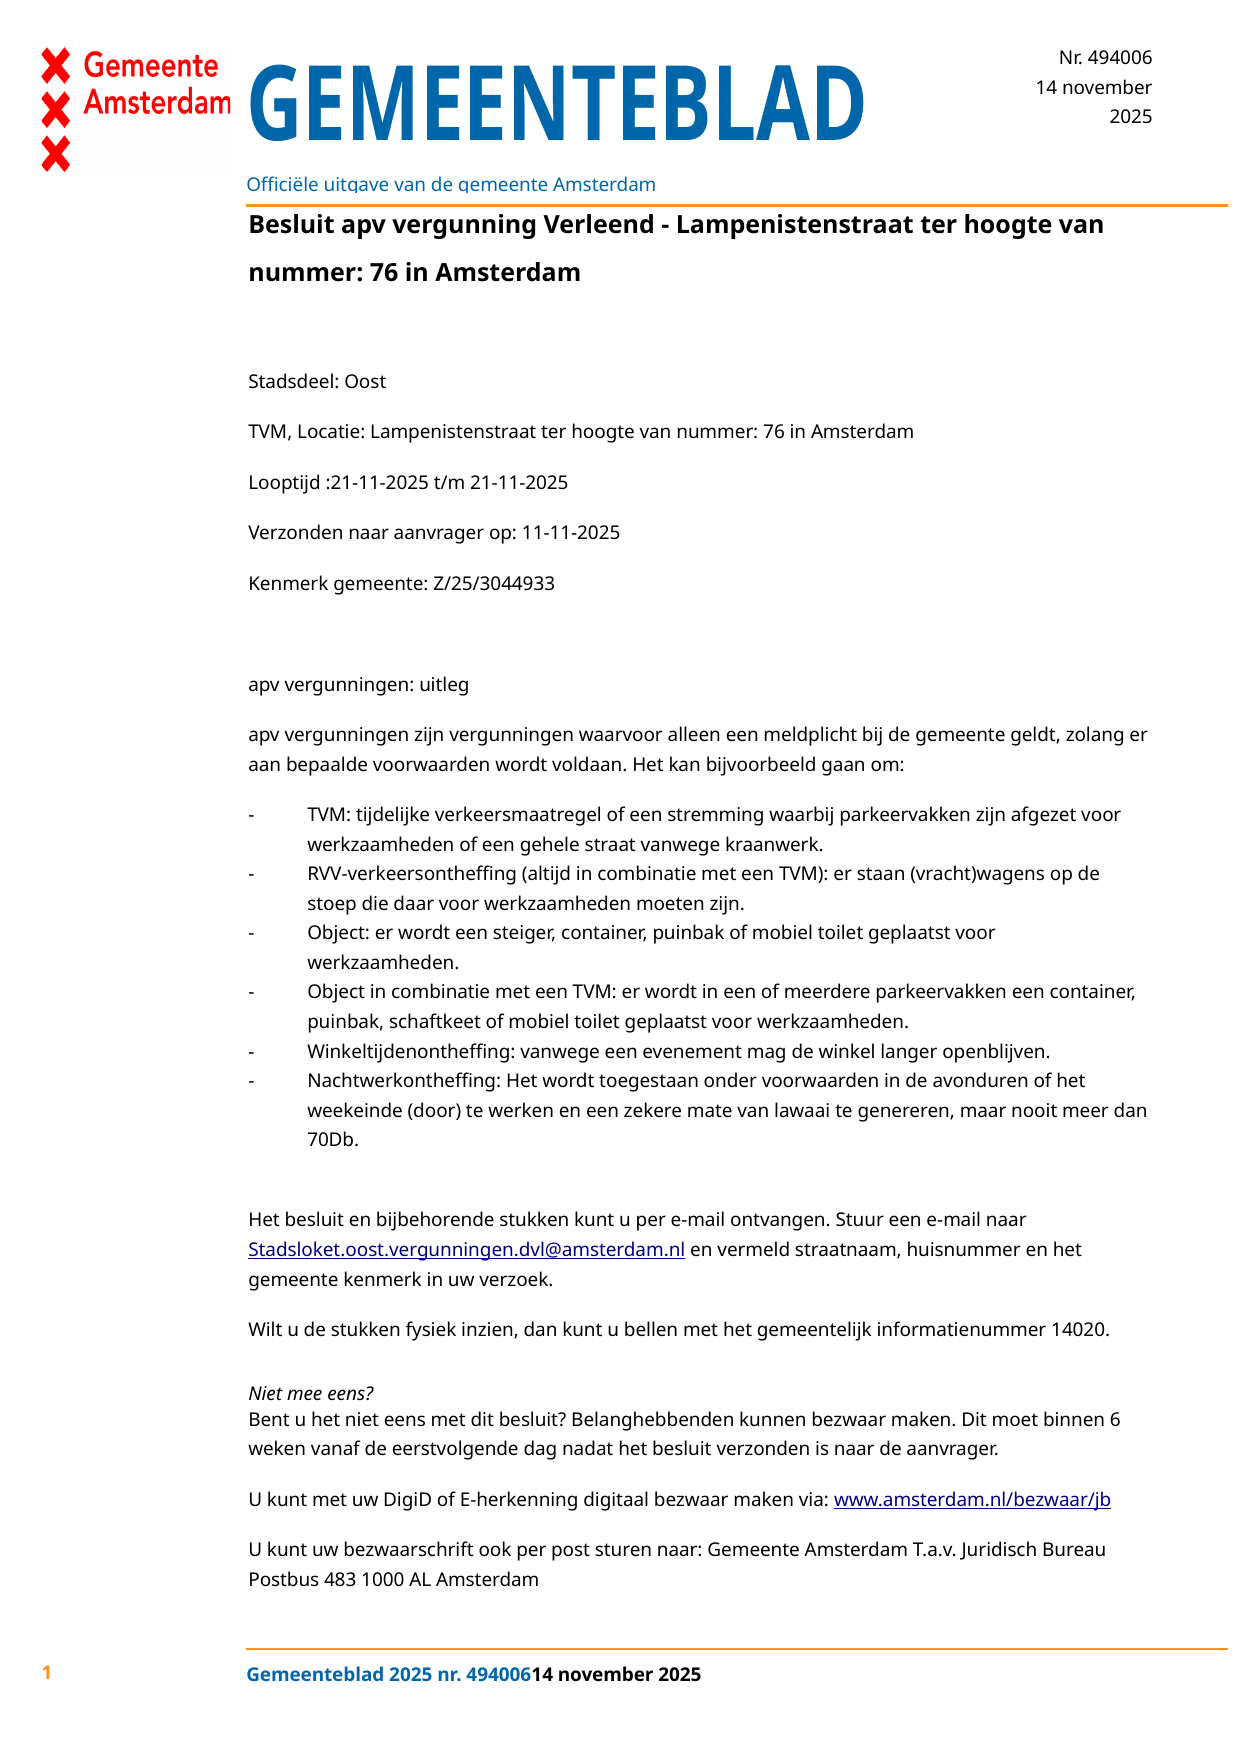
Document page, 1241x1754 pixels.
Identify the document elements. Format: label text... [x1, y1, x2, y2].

list Object: er wordt een steiger, container, puinbak of mobiel toilet geplaatst voor werkzaamheden. [248, 919, 1152, 975]
text Stadsdeel: Oost [248, 368, 1152, 394]
text U kunt uw bezwaarschrift ook per post sturen naar: Gemeente Amsterdam T.a.v. Juridisch Bureau Postbus 483 1000 AL Amsterdam [248, 1536, 1152, 1592]
text apv vergunningen zijn vergunningen waarvoor alleen een meldplicht bij de gemeente geldt, zolang er aan bepaalde voorwaarden wordt voldaan. Het kan bijvoorbeeld gaan om: [248, 721, 1152, 777]
text Niet mee eens? [248, 1380, 1152, 1406]
text U kunt met uw DigiD of E-herkenning digitaal bezwaar maken via: www.amsterdam.nl/bezwaar/jb [248, 1486, 1152, 1512]
list TVM: tijdelijke verkeersmaatregel of een stremming waarbij parkeervakken zijn afgezet voor werkzaamheden of een gehele straat vanwege kraanwerk. [248, 801, 1152, 857]
list Winkeltijdenontheffing: vanwege een evenement mag de winkel langer openblijven. [248, 1038, 1152, 1064]
text Verzonden naar aanvrager op: 11-11-2025 [248, 519, 1152, 545]
text Het besluit en bijbehorende stukken kunt u per e-mail ontvangen. Stuur een e-mail naar Stadsloket.oost.vergunningen.dvl@amsterdam.nl en vermeld straatnaam, huisnummer en het gemeente kenmerk in uw verzoek. [248, 1207, 1152, 1292]
text Wilt u de stukken fysiek inzien, dan kunt u bellen met het gemeentelijk informatienummer 14020. [248, 1316, 1152, 1342]
list Object in combinatie met een TVM: er wordt in een of meerdere parkeervakken een container, puinbak, schaftkeet of mobiel toilet geplaatst voor werkzaamheden. [248, 979, 1152, 1034]
list RVV-verkeersontheffing (altijd in combinatie met een TVM): er staan (vracht)wagens op de stoep die daar voor werkzaamheden moeten zijn. [248, 860, 1152, 916]
text Besluit apv vergunning Verleend - Lampenistenstraat ter hoogte van nummer: 76 in Amsterdam [248, 207, 1152, 288]
text Looptijd :21-11-2025 t/m 21-11-2025 [248, 469, 1152, 495]
text TVM, Locatie: Lampenistenstraat ter hoogte van nummer: 76 in Amsterdam [248, 419, 1152, 444]
list Nachtwerkontheffing: Het wordt toegestaan onder voorwaarden in de avonduren of het weekeinde (door) te werken en een zekere mate van lawaai te genereren, maar nooit meer dan 70Db. [248, 1067, 1152, 1152]
text Bent u het niet eens met dit besluit? Belanghebbenden kunnen bezwaar maken. Dit moet binnen 6 weken vanaf de eerstvolgende dag nadat het besluit verzonden is naar de aanvrager. [248, 1406, 1152, 1461]
text apv vergunningen: uitleg [248, 671, 1152, 697]
text Kenmerk gemeente: Z/25/3044933 [248, 570, 1152, 596]
picture [41, 47, 231, 172]
